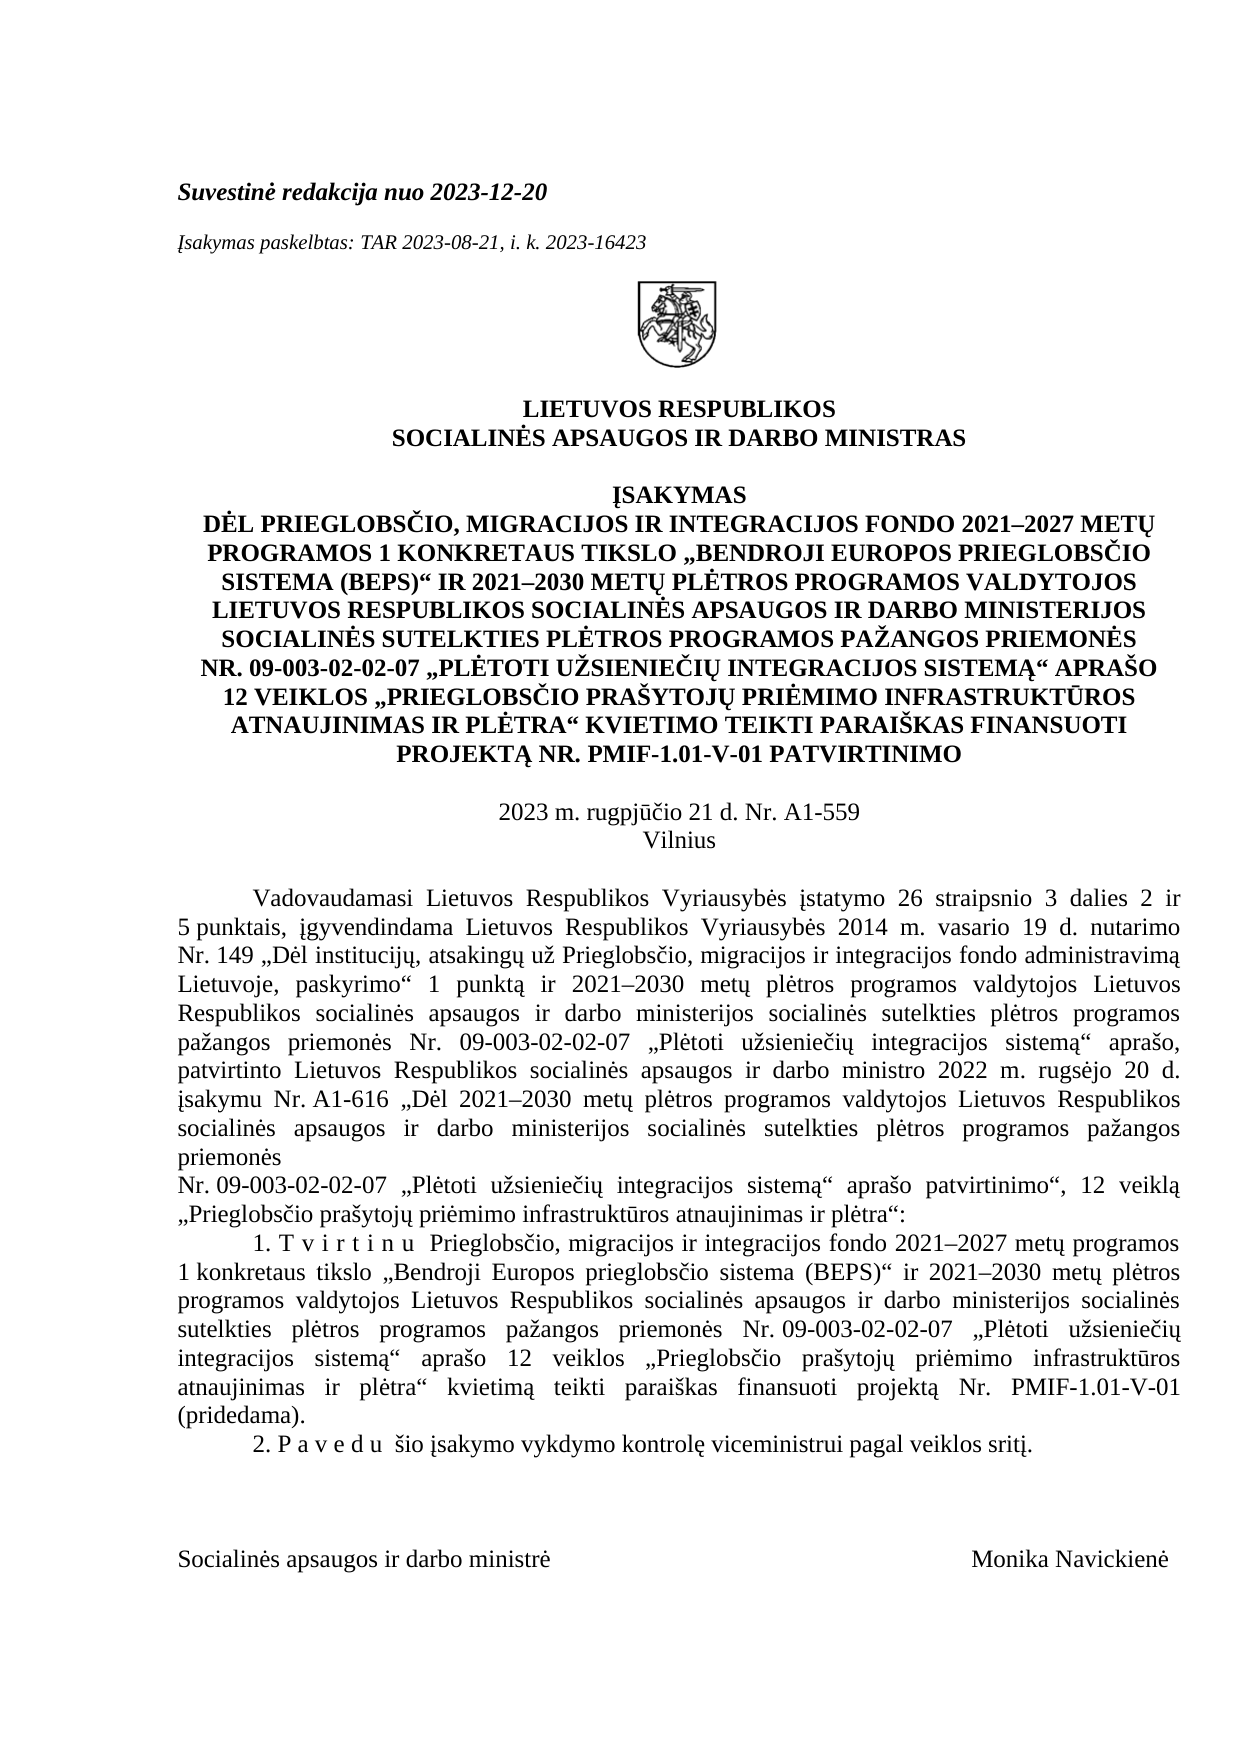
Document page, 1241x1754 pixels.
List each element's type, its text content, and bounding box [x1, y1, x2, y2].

text DĖL PRIEGLOBSČIO, MIGRACIJOS IR INTEGRACIJOS FONDO 2021–2027 METŲ PROGRAMOS 1 KONKRETAUS TIKSLO „BENDROJI EUROPOS PRIEGLOBSČIO SISTEMA (BEPS)“ IR 2021–2030 METŲ PLĖTROS PROGRAMOS VALDYTOJOS LIETUVOS RESPUBLIKOS SOCIALINĖS APSAUGOS IR DARBO MINISTERIJOS SOCIALINĖS SUTELKTIES PLĖTROS PROGRAMOS PAŽANGOS PRIEMONĖS NR. 09-003-02-02-07 „PLĖTOTI UŽSIENIEČIŲ INTEGRACIJOS SISTEMĄ“ APRAŠO 12 VEIKLOS „PRIEGLOBSČIO PRAŠYTOJŲ PRIĖMIMO INFRASTRUKTŪROS ATNAUJINIMAS IR PLĖTRA“ KVIETIMO TEIKTI PARAIŠKAS FINANSUOTI PROJEKTĄ NR. PMIF-1.01-V-01 PATVIRTINIMO [177, 509, 1181, 768]
text SOCIALINĖS APSAUGOS IR DARBO MINISTRAS [177, 423, 1181, 452]
text Vadovaudamasi Lietuvos Respublikos Vyriausybės įstatymo 26 straipsnio 3 dalies 2 ir 5 punktais, įgyvendindama Lietuvos Respublikos Vyriausybės 2014 m. vasario 19 d. nutarimo Nr. 149 „Dėl institucijų, atsakingų už Prieglobsčio, migracijos ir integracijos fondo administravimą Lietuvoje, paskyrimo“ 1 punktą ir 2021–2030 metų plėtros programos valdytojos Lietuvos Respublikos socialinės apsaugos ir darbo ministerijos socialinės sutelkties plėtros programos pažangos priemonės Nr. 09-003-02-02-07 „Plėtoti užsieniečių integracijos sistemą“ aprašo, patvirtinto Lietuvos Respublikos socialinės apsaugos ir darbo ministro 2022 m. rugsėjo 20 d. įsakymu Nr. A1-616 „Dėl 2021–2030 metų plėtros programos valdytojos Lietuvos Respublikos socialinės apsaugos ir darbo ministerijos socialinės sutelkties plėtros programos pažangos priemonės Nr. 09-003-02-02-07 „Plėtoti užsieniečių integracijos sistemą“ aprašo patvirtinimo“, 12 veiklą „Prieglobsčio prašytojų priėmimo infrastruktūros atnaujinimas ir plėtra“: [177, 883, 1181, 1228]
text Socialinės apsaugos ir darbo ministrė Monika Navickienė [177, 1544, 1181, 1573]
text Suvestinė redakcija nuo 2023-12-20 [177, 177, 1181, 206]
text 1. T v i r t i n u Prieglobsčio, migracijos ir integracijos fondo 2021–2027 metų programos 1 konkretaus tikslo „Bendroji Europos prieglobsčio sistema (BEPS)“ ir 2021–2030 metų plėtros programos valdytojos Lietuvos Respublikos socialinės apsaugos ir darbo ministerijos socialinės sutelkties plėtros programos pažangos priemonės Nr. 09-003-02-02-07 „Plėtoti užsieniečių integracijos sistemą“ aprašo 12 veiklos „Prieglobsčio prašytojų priėmimo infrastruktūros atnaujinimas ir plėtra“ kvietimą teikti paraiškas finansuoti projektą Nr. PMIF-1.01-V-01 (pridedama). [177, 1228, 1181, 1429]
text 2023 m. rugpjūčio 21 d. Nr. A1-559 [177, 797, 1181, 825]
text Įsakymas paskelbtas: TAR 2023-08-21, i. k. 2023-16423 [177, 230, 1181, 254]
text 2. P a v e d u šio įsakymo vykdymo kontrolę viceministrui pagal veiklos sritį. [177, 1429, 1181, 1458]
text ĮSAKYMAS [177, 480, 1181, 509]
text Vilnius [177, 825, 1181, 854]
text LIETUVOS RESPUBLIKOS [177, 394, 1181, 423]
